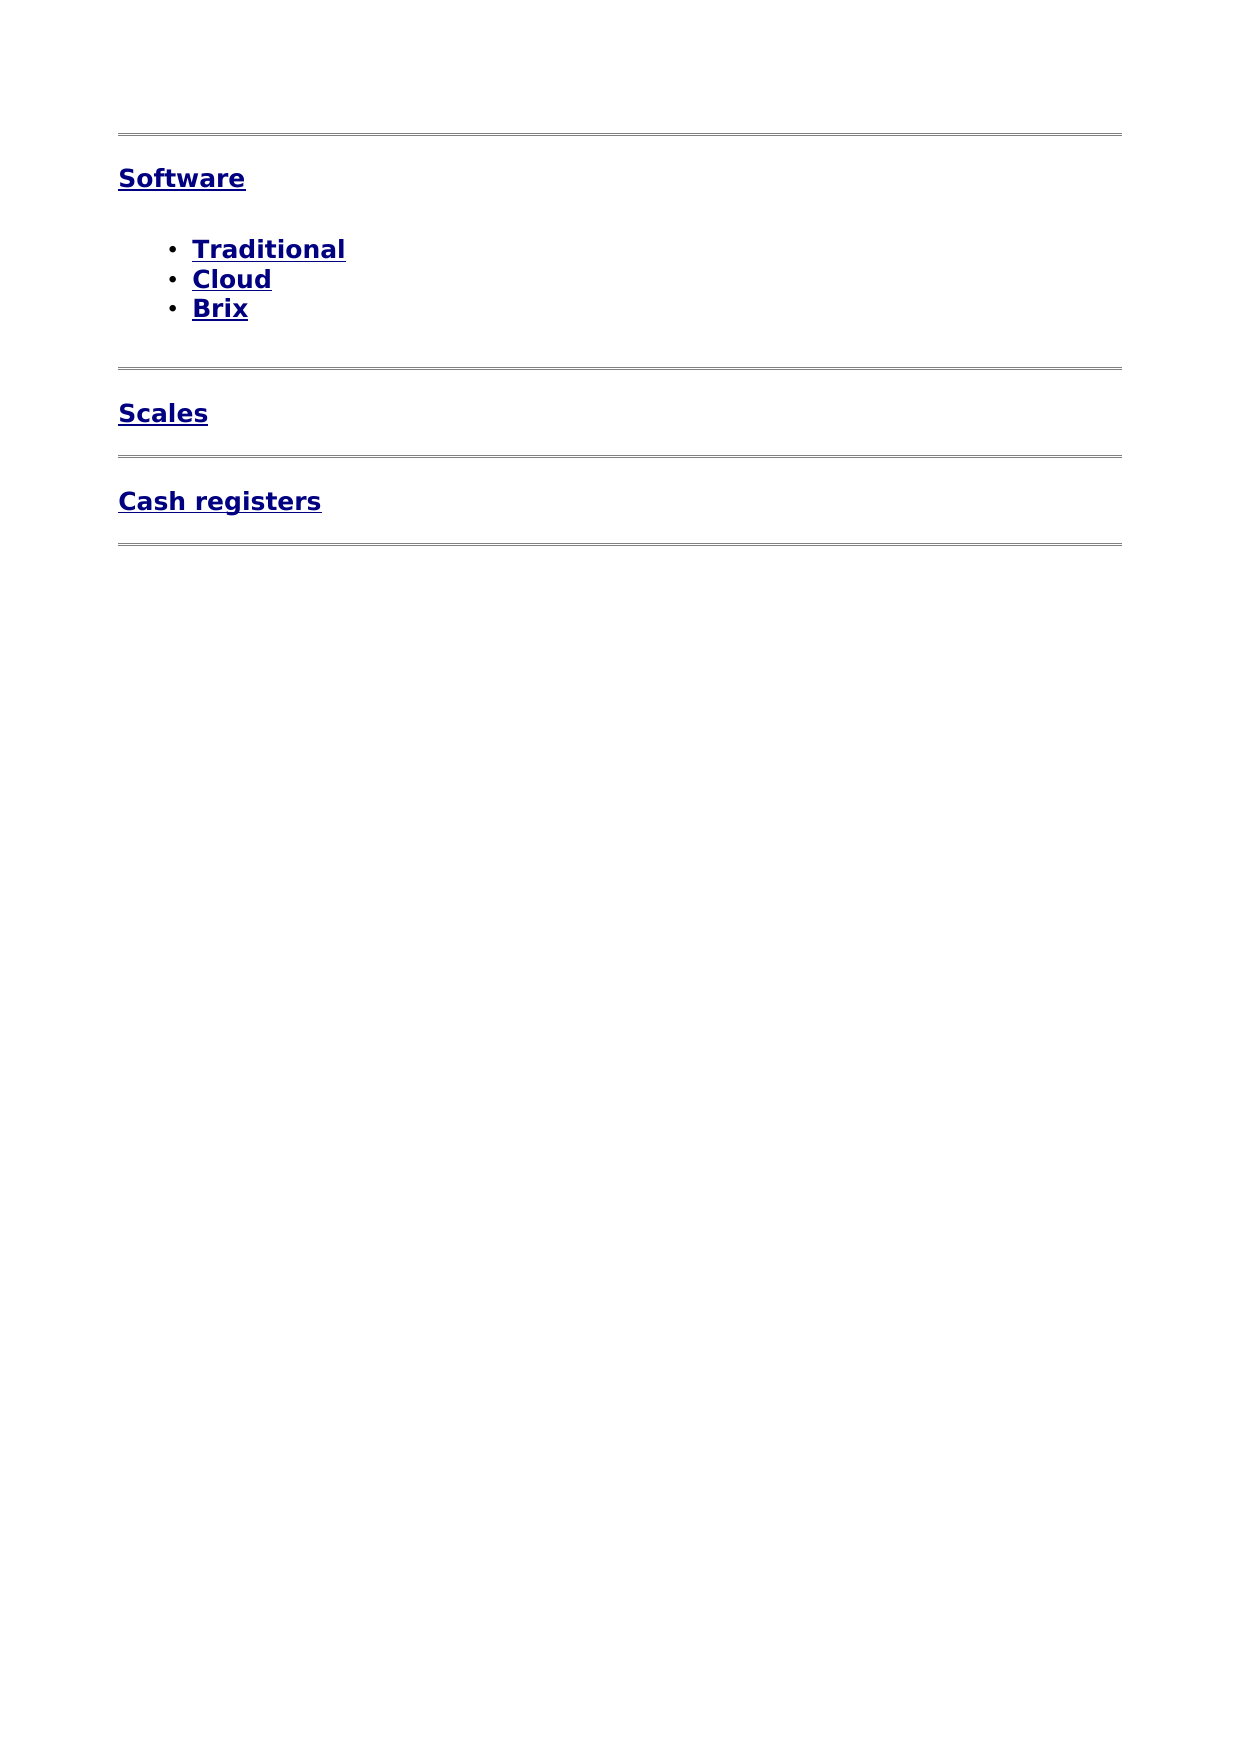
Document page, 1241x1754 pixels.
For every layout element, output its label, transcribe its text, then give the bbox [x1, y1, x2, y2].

text Scales [118, 399, 1122, 428]
text Cash registers [118, 487, 1122, 516]
list Traditional [177, 236, 1122, 265]
list Brix [177, 294, 1122, 323]
list Cloud [177, 265, 1122, 294]
text Software [118, 164, 1122, 194]
